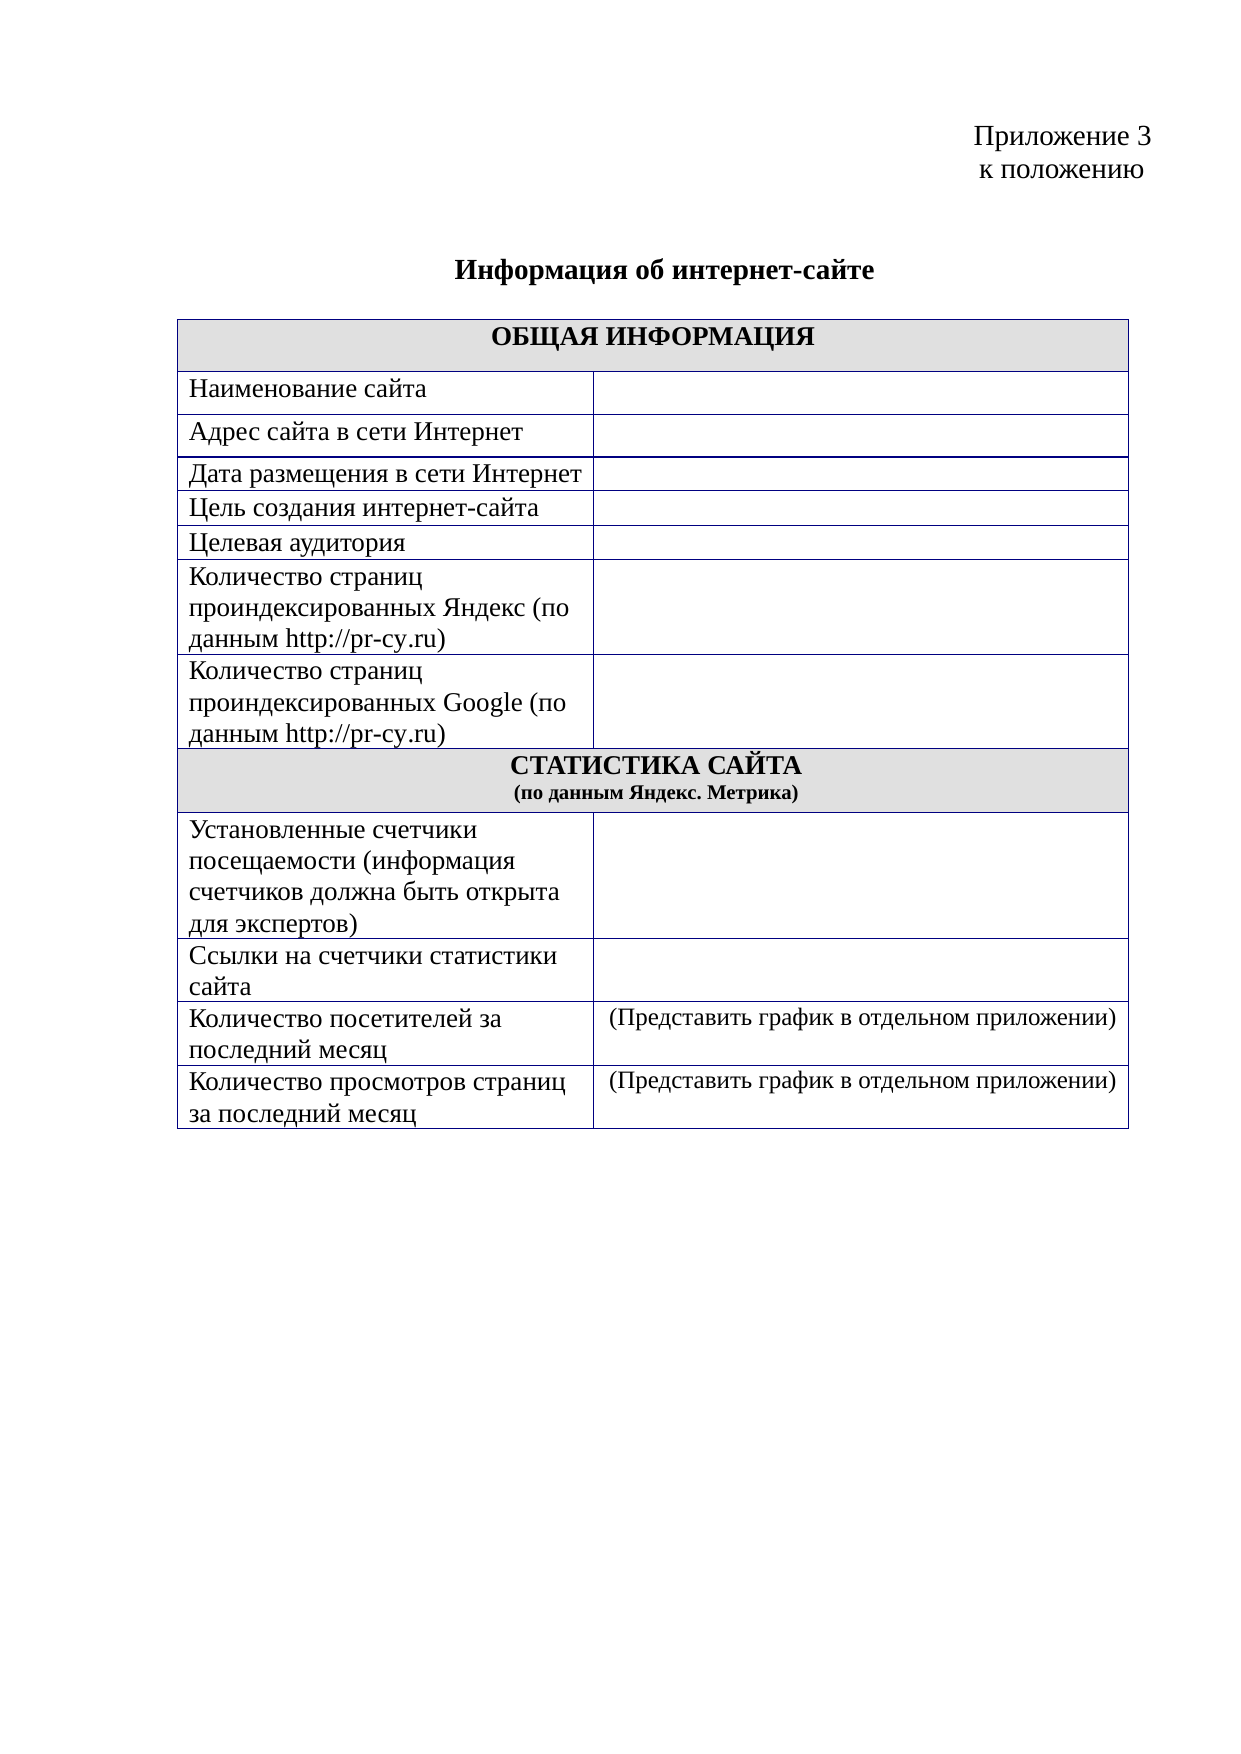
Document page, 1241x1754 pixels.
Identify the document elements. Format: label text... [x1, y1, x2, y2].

table_cell [594, 491, 1128, 524]
table_cell Количество страниц проиндексированных Google (по данным http://pr-cy.ru) [178, 655, 593, 748]
text Приложение 3 [177, 118, 1152, 152]
text к положению [177, 152, 1152, 185]
table_cell Количество посетителей за последний месяц [178, 1002, 593, 1064]
table_cell Дата размещения в сети Интернет [178, 458, 593, 490]
table_cell Количество просмотров страниц за последний месяц [178, 1066, 593, 1128]
table_cell [594, 560, 1128, 653]
table_cell [594, 813, 1128, 938]
table_header Общая информация [178, 320, 1128, 371]
text Информация об интернет-сайте [177, 252, 1152, 286]
table_cell (Представить график в отдельном приложении) [594, 1002, 1128, 1064]
table_cell [594, 458, 1128, 490]
table_cell Наименование сайта [178, 372, 593, 414]
table_cell [594, 655, 1128, 748]
table_cell Установленные счетчики посещаемости (информация счетчиков должна быть открыта для экспертов) [178, 813, 593, 938]
table_cell Целевая аудитория [178, 526, 593, 559]
table_cell [594, 372, 1128, 414]
table_cell Ссылки на счетчики статистики сайта [178, 939, 593, 1001]
table_cell Статистика сайта (по данным Яндекс. Метрика) [178, 749, 1128, 812]
table_cell (Представить график в отдельном приложении) [594, 1066, 1128, 1128]
table_cell Адрес сайта в сети Интернет [178, 415, 593, 456]
table_cell [594, 526, 1128, 559]
table_cell Цель создания интернет-сайта [178, 491, 593, 524]
table_cell [594, 939, 1128, 1001]
table_cell Количество страниц проиндексированных Яндекс (по данным http://pr-cy.ru) [178, 560, 593, 653]
table_cell [594, 415, 1128, 456]
